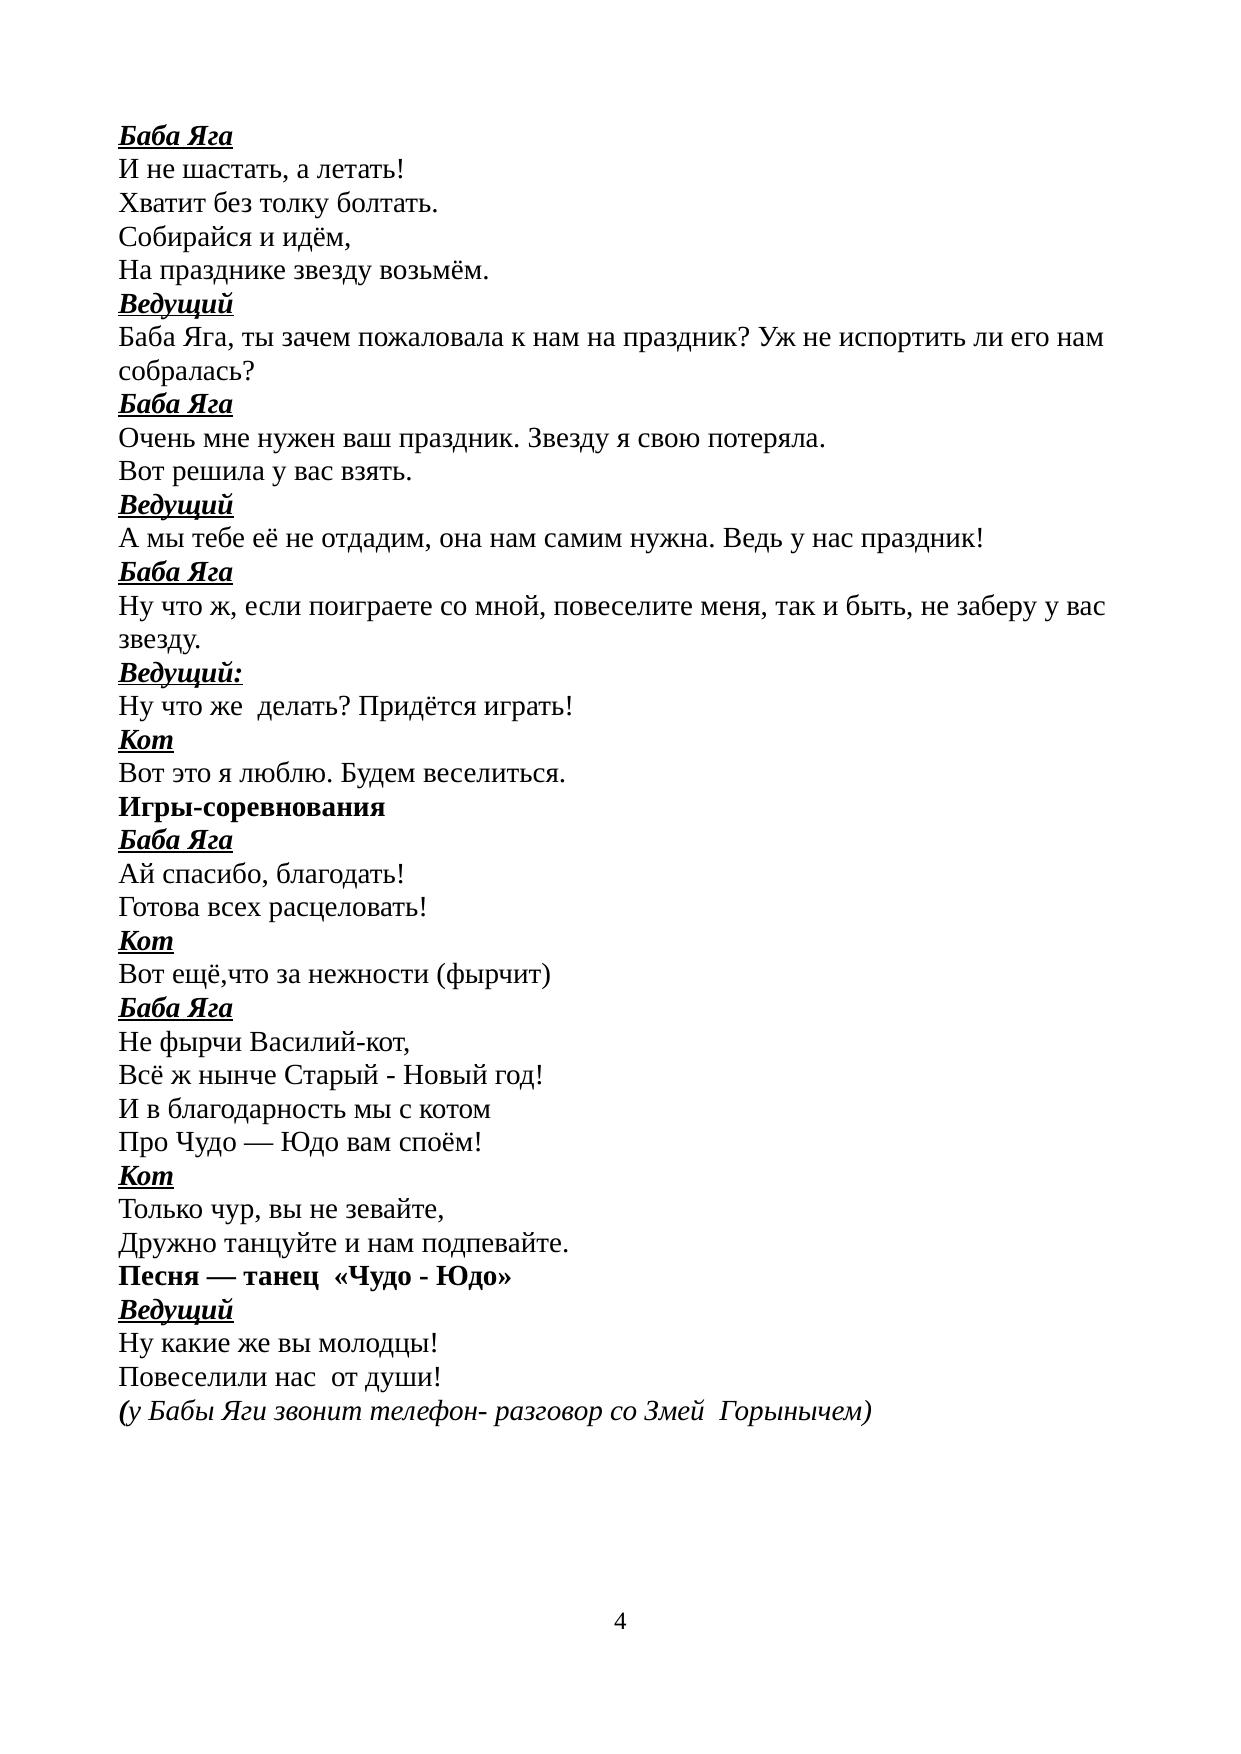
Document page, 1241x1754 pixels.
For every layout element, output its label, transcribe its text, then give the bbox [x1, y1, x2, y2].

text Баба Яга И не шастать, а летать! Хватит без толку болтать. Собирайся и идём, На празднике звезду возьмём. Ведущий Баба Яга, ты зачем пожаловала к нам на праздник? Уж не испортить ли его нам собралась? Баба Яга Очень мне нужен ваш праздник. Звезду я свою потеряла. Вот решила у вас взять. Ведущий А мы тебе её не отдадим, она нам самим нужна. Ведь у нас праздник! Баба Яга Ну что ж, если поиграете со мной, повеселите меня, так и быть, не заберу у вас звезду. Ведущий: Ну что же делать? Придётся играть! Кот Вот это я люблю. Будем веселиться. Игры-соревнования Баба Яга Ай спасибо, благодать! Готова всех расцеловать! Кот Вот ещё,что за нежности (фырчит) Баба Яга Не фырчи Василий-кот, Всё ж нынче Старый - Новый год! И в благодарность мы с котом Про Чудо — Юдо вам споём! Кот Только чур, вы не зевайте, Дружно танцуйте и нам подпевайте. Песня — танец «Чудо - Юдо» Ведущий [118, 118, 1122, 1326]
text Повеселили нас от души! [118, 1359, 1122, 1393]
text (у Бабы Яги звонит телефон- разговор со Змей Горынычем) [118, 1393, 1122, 1426]
text Ну какие же вы молодцы! [118, 1326, 1122, 1359]
